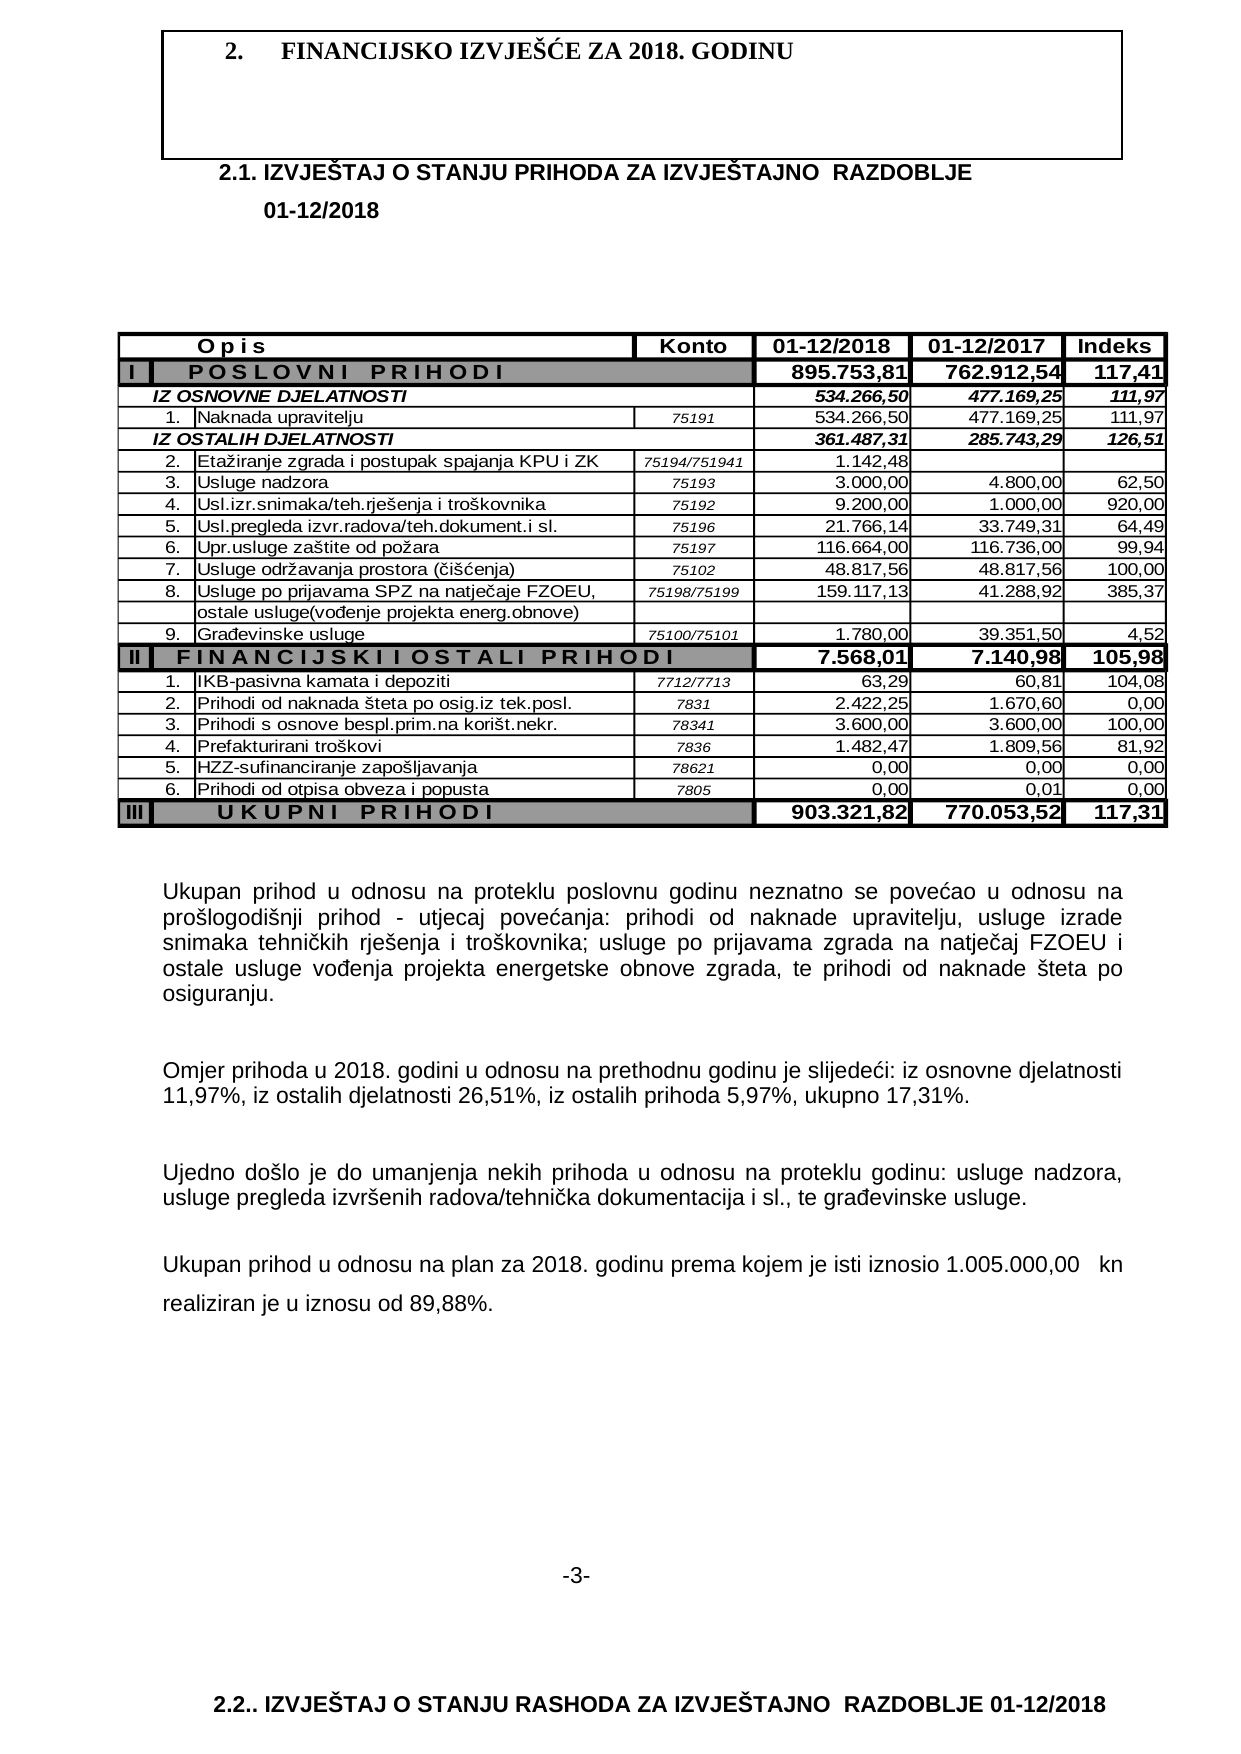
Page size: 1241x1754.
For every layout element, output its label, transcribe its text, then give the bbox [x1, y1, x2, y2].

text -3- [162, 1563, 1123, 1589]
text 2.1. IZVJEŠTAJ O STANJU PRIHODA ZA IZVJEŠTAJNO RAZDOBLJE [219, 160, 1123, 185]
table_header 2. FINANCIJSKO IZVJEŠĆE ZA 2018. GODINU [164, 32, 1121, 157]
text Ujedno došlo je do umanjenja nekih prihoda u odnosu na proteklu godinu: usluge nadzora, usluge pregleda izvršenih radova/tehnička dokumentacija i sl., te građevinske usluge. [162, 1159, 1123, 1210]
text 01-12/2018 [219, 198, 1123, 223]
text Ukupan prihod u odnosu na proteklu poslovnu godinu neznatno se povećao u odnosu na prošlogodišnji prihod - utjecaj povećanja: prihodi od naknade upravitelju, usluge izrade snimaka tehničkih rješenja i troškovnika; usluge po prijavama zgrada na natječaj FZOEU i ostale usluge vođenja projekta energetske obnove zgrada, te prihodi od naknade šteta po osiguranju. [162, 878, 1123, 1007]
text Ukupan prihod u odnosu na plan za 2018. godinu prema kojem je isti iznosio 1.005.000,00 kn realiziran je u iznosu od 89,88%. [162, 1252, 1123, 1316]
text 2.2.. IZVJEŠTAJ O STANJU RASHODA ZA IZVJEŠTAJNO RAZDOBLJE 01-12/2018 [162, 1691, 1123, 1717]
text Omjer prihoda u 2018. godini u odnosu na prethodnu godinu je slijedeći: iz osnovne djelatnosti 11,97%, iz ostalih djelatnosti 26,51%, iz ostalih prihoda 5,97%, ukupno 17,31%. [162, 1057, 1123, 1108]
